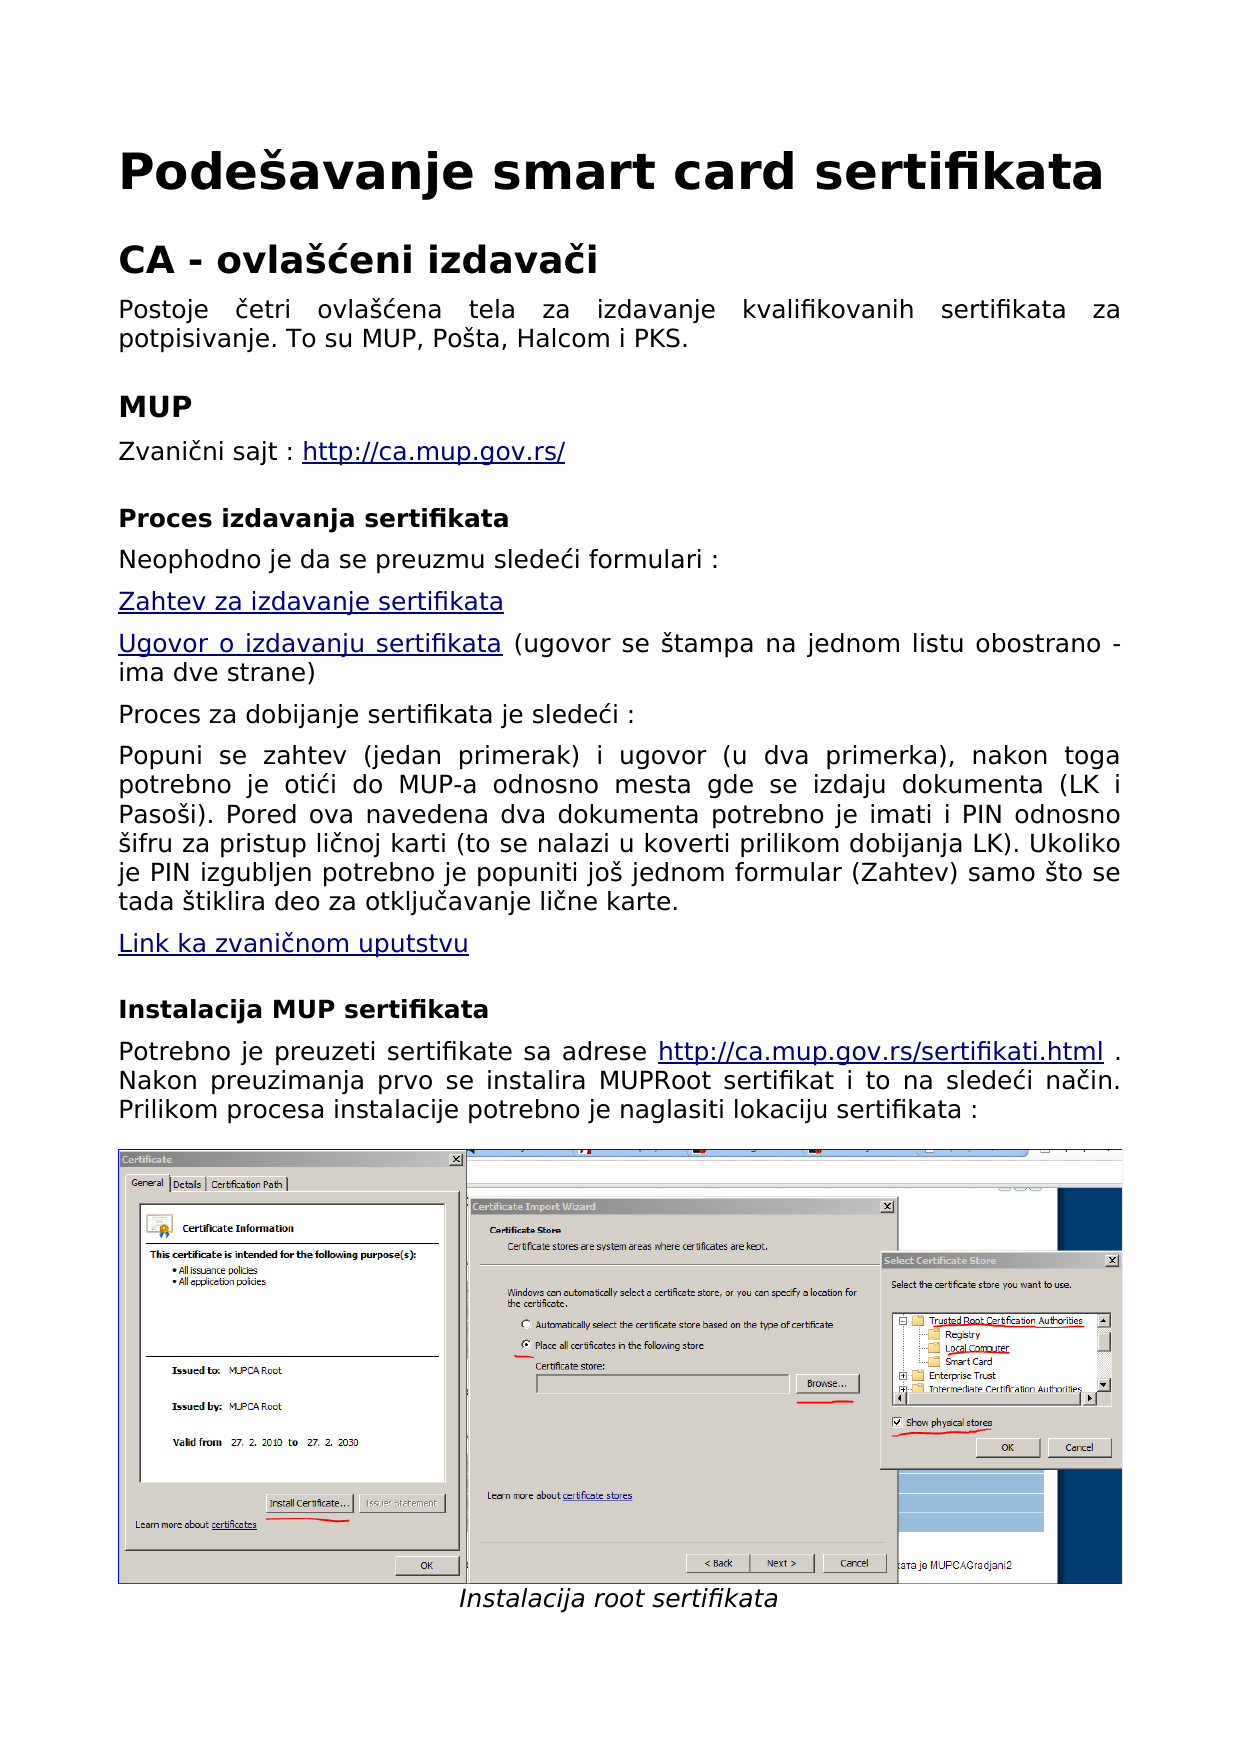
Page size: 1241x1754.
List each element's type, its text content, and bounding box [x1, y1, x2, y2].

text Link ka zvaničnom uputstvu [118, 929, 1122, 958]
picture [118, 1149, 1123, 1584]
subtitle Proces izdavanja sertifikata [118, 504, 1122, 533]
subtitle CA - ovlašćeni izdavači [118, 239, 1122, 282]
text Proces za dobijanje sertifikata je sledeći : [118, 700, 1122, 729]
text Ugovor o izdavanju sertifikata (ugovor se štampa na jednom listu obostrano - ima dve strane) [118, 629, 1122, 687]
text Popuni se zahtev (jedan primerak) i ugovor (u dva primerka), nakon toga potrebno je otići do MUP-a odnosno mesta gde se izdaju dokumenta (LK i Pasoši). Pored ova navedena dva dokumenta potrebno je imati i PIN odnosno šifru za pristup ličnoj karti (to se nalazi u koverti prilikom dobijanja LK). Ukoliko je PIN izgubljen potrebno je popuniti još jednom formular (Zahtev) samo što se tada štiklira deo za otključavanje lične karte. [118, 741, 1122, 916]
text Potrebno je preuzeti sertifikate sa adrese http://ca.mup.gov.rs/sertifikati.html . Nakon preuzimanja prvo se instalira MUPRoot sertifikat i to na sledeći način. Prilikom procesa instalacije potrebno je naglasiti lokaciju sertifikata : [118, 1037, 1122, 1125]
text Zahtev za izdavanje sertifikata [118, 587, 1122, 616]
text Postoje četri ovlašćena tela za izdavanje kvalifikovanih sertifikata za potpisivanje. To su MUP, Pošta, Halcom i PKS. [118, 295, 1122, 353]
subtitle MUP [118, 391, 1122, 425]
text Neophodno je da se preuzmu sledeći formulari : [118, 546, 1122, 575]
subtitle Instalacija MUP sertifikata [118, 996, 1122, 1025]
text Instalacija root sertifikata [118, 1584, 1122, 1613]
subtitle Podešavanje smart card sertifikata [118, 143, 1122, 201]
text Zvanični sajt : http://ca.mup.gov.rs/ [118, 437, 1122, 466]
